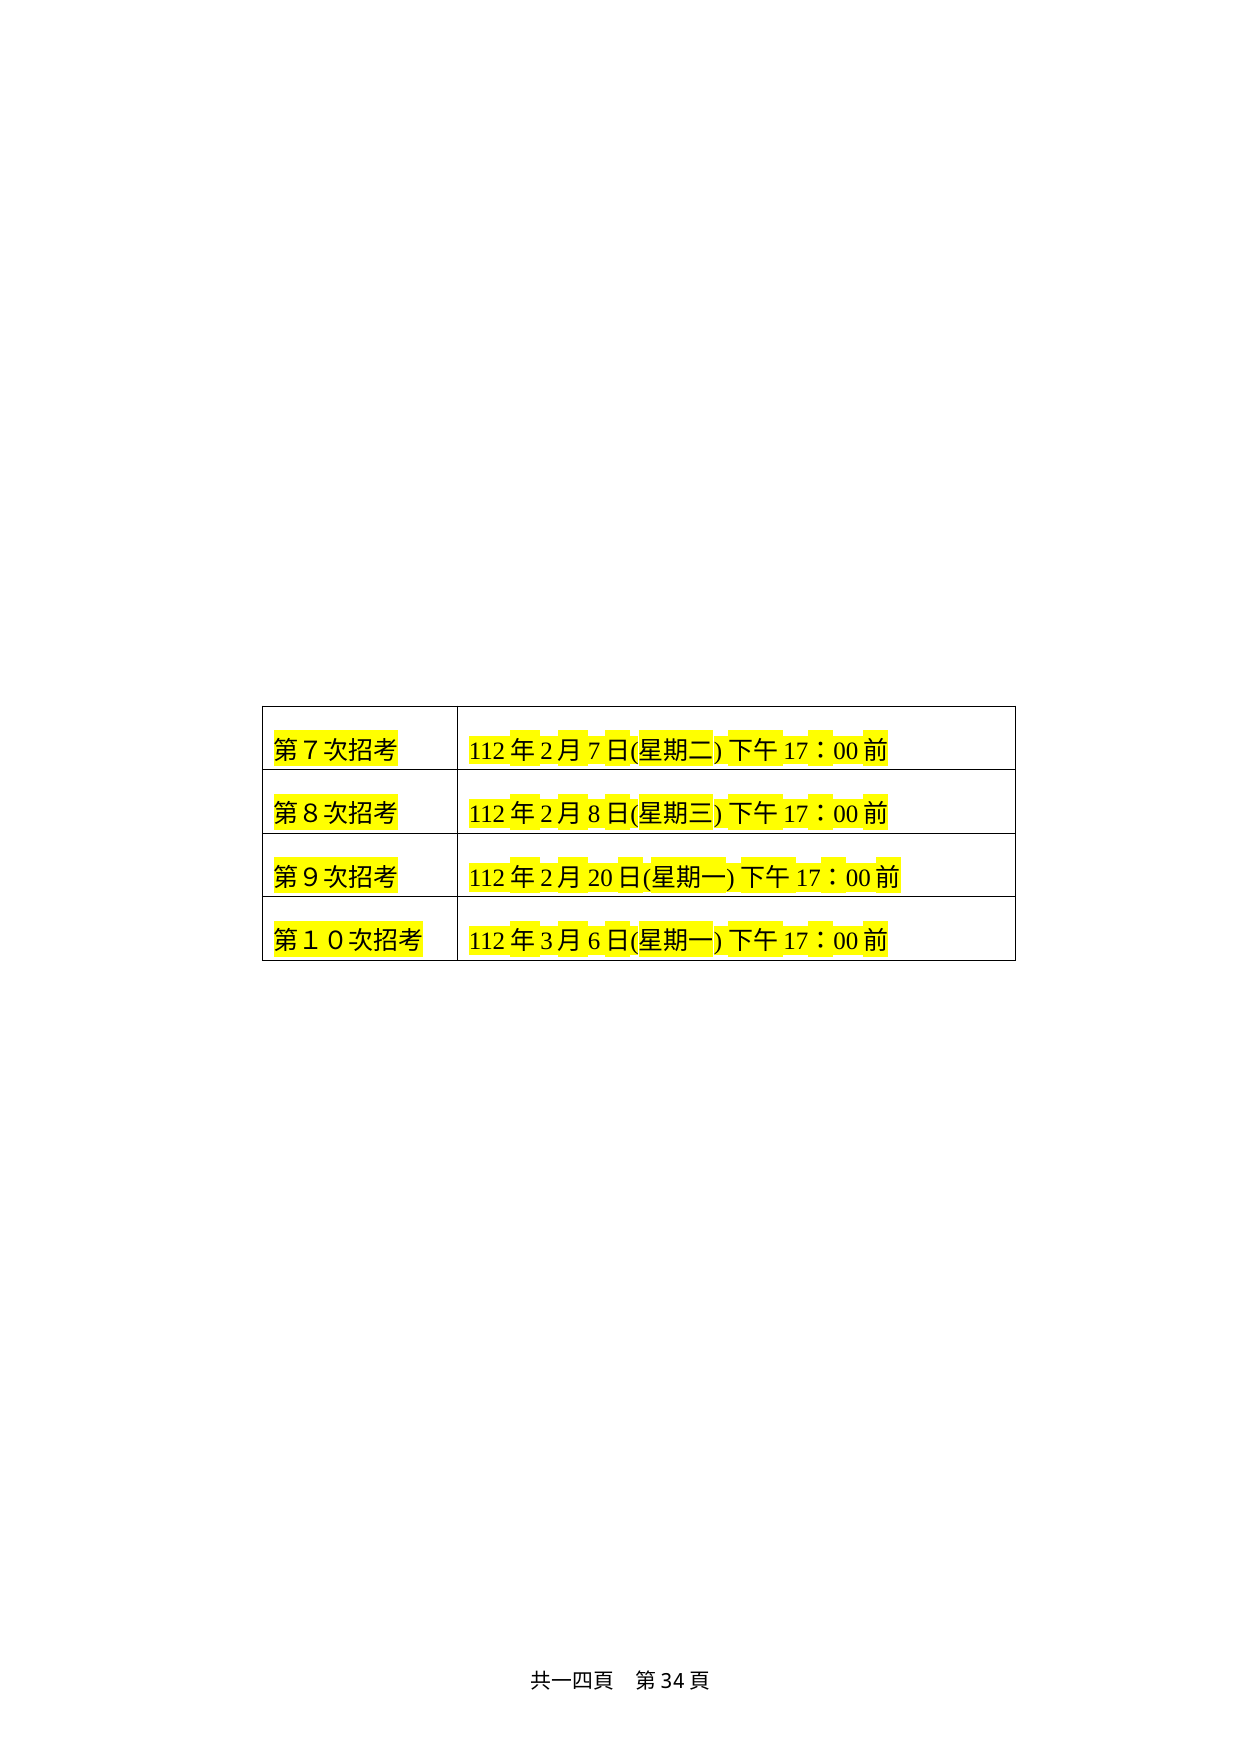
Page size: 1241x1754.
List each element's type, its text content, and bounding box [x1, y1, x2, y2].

table_cell 第１０次招考 [263, 897, 457, 960]
table_cell 112年2月20日(星期一) 下午17：00前 [458, 834, 1015, 896]
table_cell 第７次招考 [263, 707, 457, 769]
table_cell 112年3月6日(星期一) 下午17：00前 [458, 897, 1015, 960]
table_cell 112年2月7日(星期二) 下午17：00前 [458, 707, 1015, 769]
table_cell 第９次招考 [263, 834, 457, 896]
table_cell 第８次招考 [263, 770, 457, 833]
table_cell 112年2月8日(星期三) 下午17：00前 [458, 770, 1015, 833]
